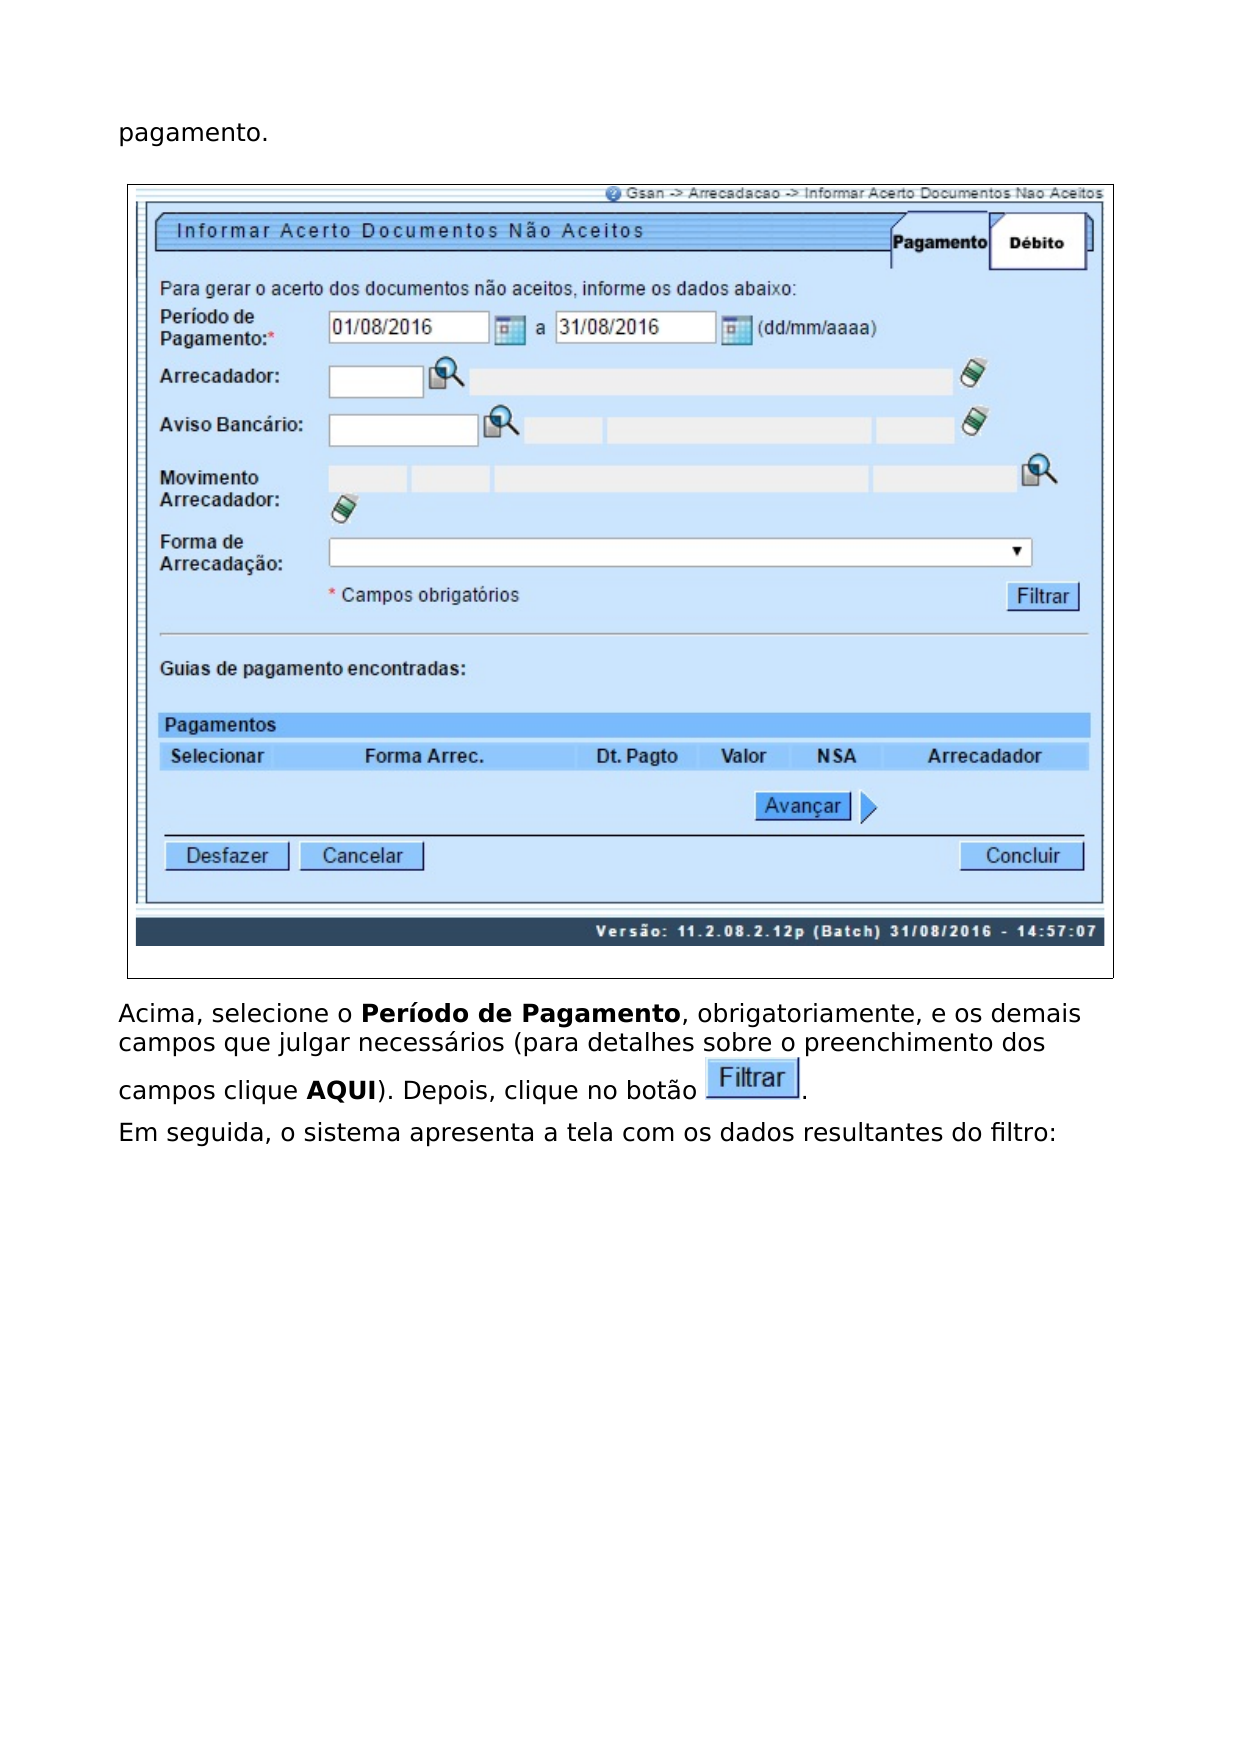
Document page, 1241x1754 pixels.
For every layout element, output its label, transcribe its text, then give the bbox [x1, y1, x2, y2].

text pagamento. [118, 118, 1122, 147]
text Acima, selecione o Período de Pagamento, obrigatoriamente, e os demais campos que julgar necessários (para detalhes sobre o preenchimento dos campos clique AQUI). Depois, clique no botão . [118, 987, 1122, 1105]
table_header [128, 185, 1113, 978]
picture [135, 186, 1105, 946]
text Em seguida, o sistema apresenta a tela com os dados resultantes do filtro: [118, 1118, 1122, 1147]
picture [705, 1057, 801, 1100]
